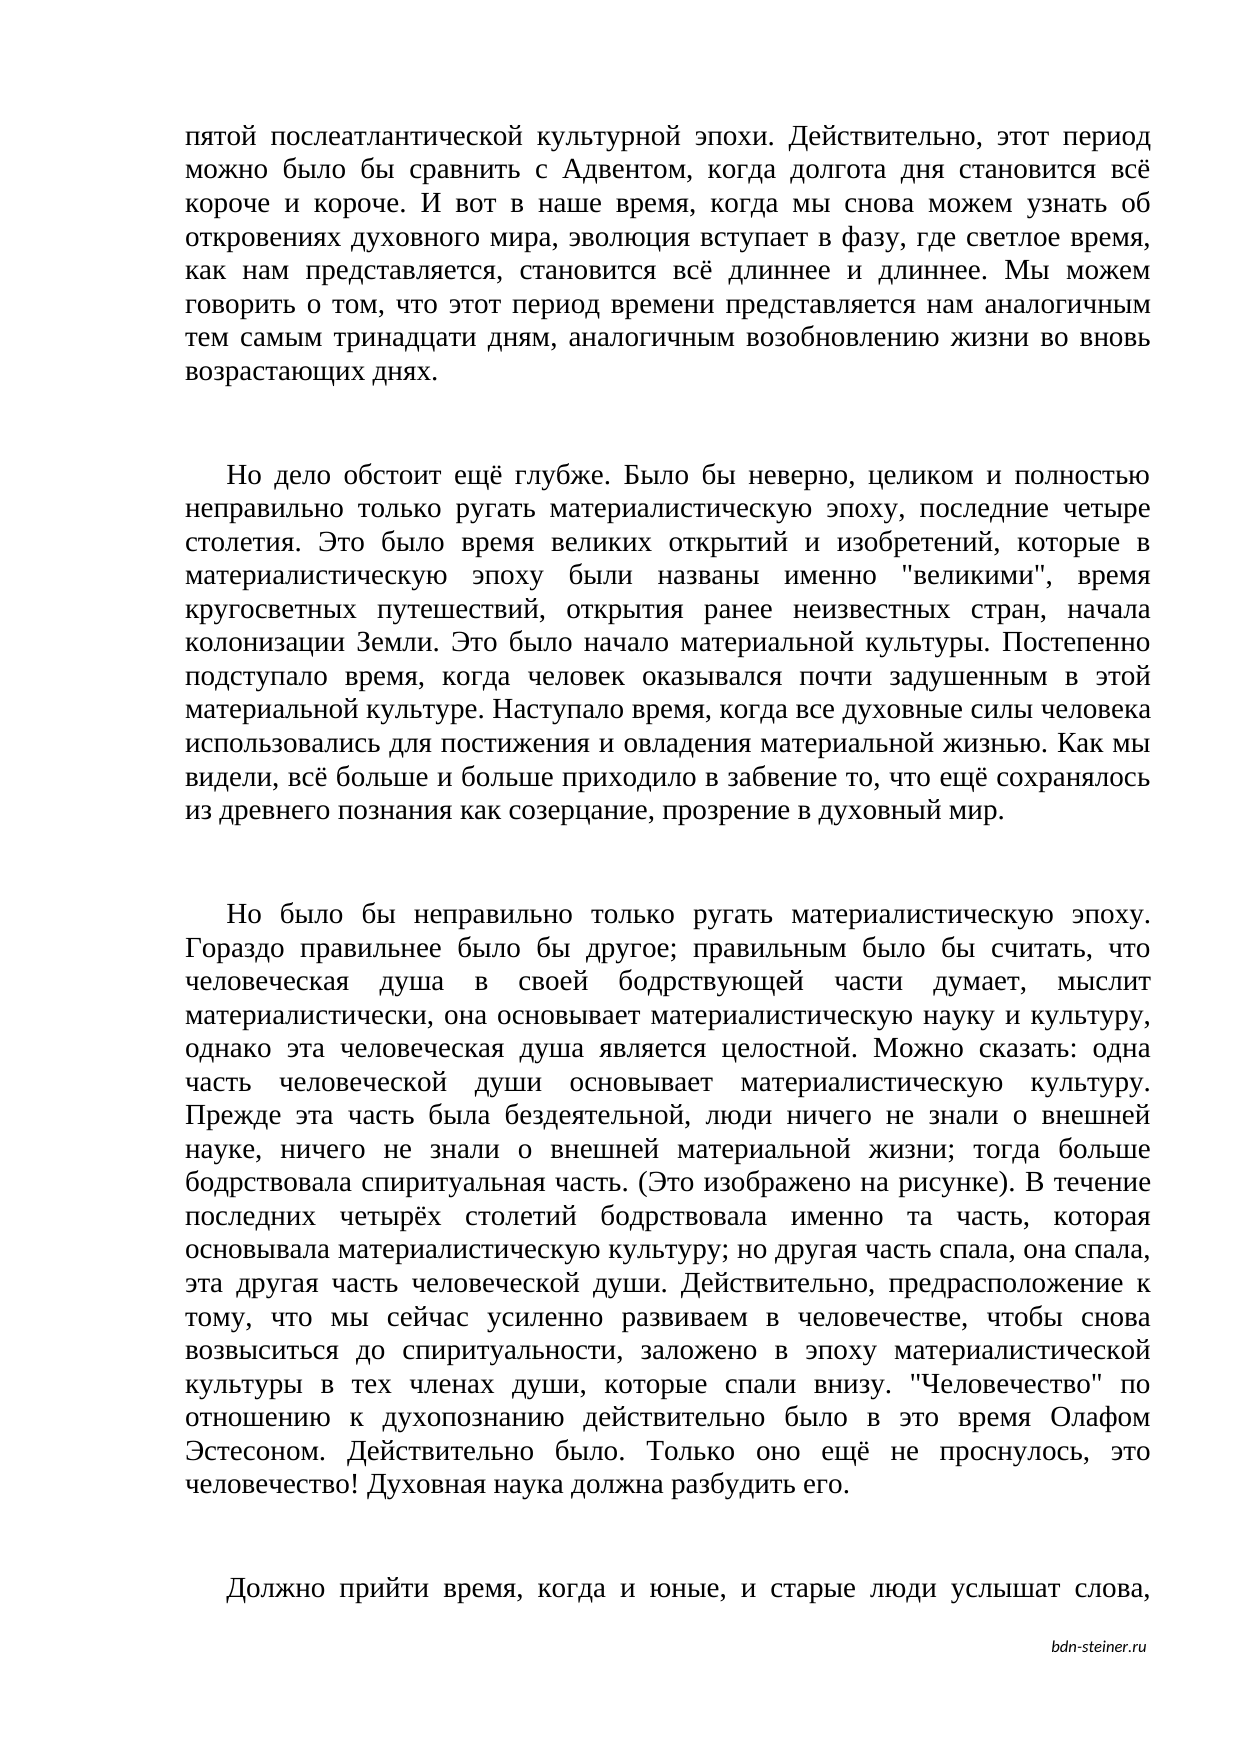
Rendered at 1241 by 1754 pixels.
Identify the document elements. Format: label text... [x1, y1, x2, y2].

text Должно прийти время, когда и юные, и старые люди услышат слова, [185, 1570, 1152, 1604]
text Но было бы неправильно только ругать материалистическую эпоху. Гораздо правильнее было бы другое; правильным было бы считать, что человеческая душа в своей бодрствующей части думает, мыслит материалистически, она основывает материалистическую науку и культуру, однако эта человеческая душа является целостной. Можно сказать: одна часть человеческой души основывает материалистическую культуру. Прежде эта часть была бездеятельной, люди ничего не знали о внешней науке, ничего не знали о внешней материальной жизни; тогда больше бодрствовала спиритуальная часть. (Это изображено на рисунке). В течение последних четырёх столетий бодрствовала именно та часть, которая основывала материалистическую культуру; но другая часть спала, она спала, эта другая часть человеческой души. Действительно, предрасположение к тому, что мы сейчас усиленно развиваем в человечестве, чтобы снова возвыситься до спиритуальности, заложено в эпоху материалистической культуры в тех членах души, которые спали внизу. "Человечество" по отношению к духопознанию действительно было в это время Олафом Эстесоном. Действительно было. Только оно ещё не проснулось, это человечество! Духовная наука должна разбудить его. [185, 896, 1152, 1500]
text Но дело обстоит ещё глубже. Было бы неверно, целиком и полностью неправильно только ругать материалистическую эпоху, последние четыре столетия. Это было время великих открытий и изобретений, которые в материалистическую эпоху были названы именно "великими", время кругосветных путешествий, открытия ранее неизвестных стран, начала колонизации Земли. Это было начало материальной культуры. Постепенно подступало время, когда человек оказывался почти задушенным в этой материальной культуре. Наступало время, когда все духовные силы человека использовались для постижения и овладения материальной жизнью. Как мы видели, всё больше и больше приходило в забвение то, что ещё сохранялось из древнего познания как созерцание, прозрение в духовный мир. [185, 457, 1152, 826]
text пятой послеатлантической культурной эпохи. Действительно, этот период можно было бы сравнить с Адвентом, когда долгота дня становится всё короче и короче. И вот в наше время, когда мы снова можем узнать об откровениях духовного мира, эволюция вступает в фазу, где светлое время, как нам представляется, становится всё длиннее и длиннее. Мы можем говорить о том, что этот период времени представляется нам аналогичным тем самым тринадцати дням, аналогичным возобновлению жизни во вновь возрастающих днях. [185, 118, 1152, 386]
